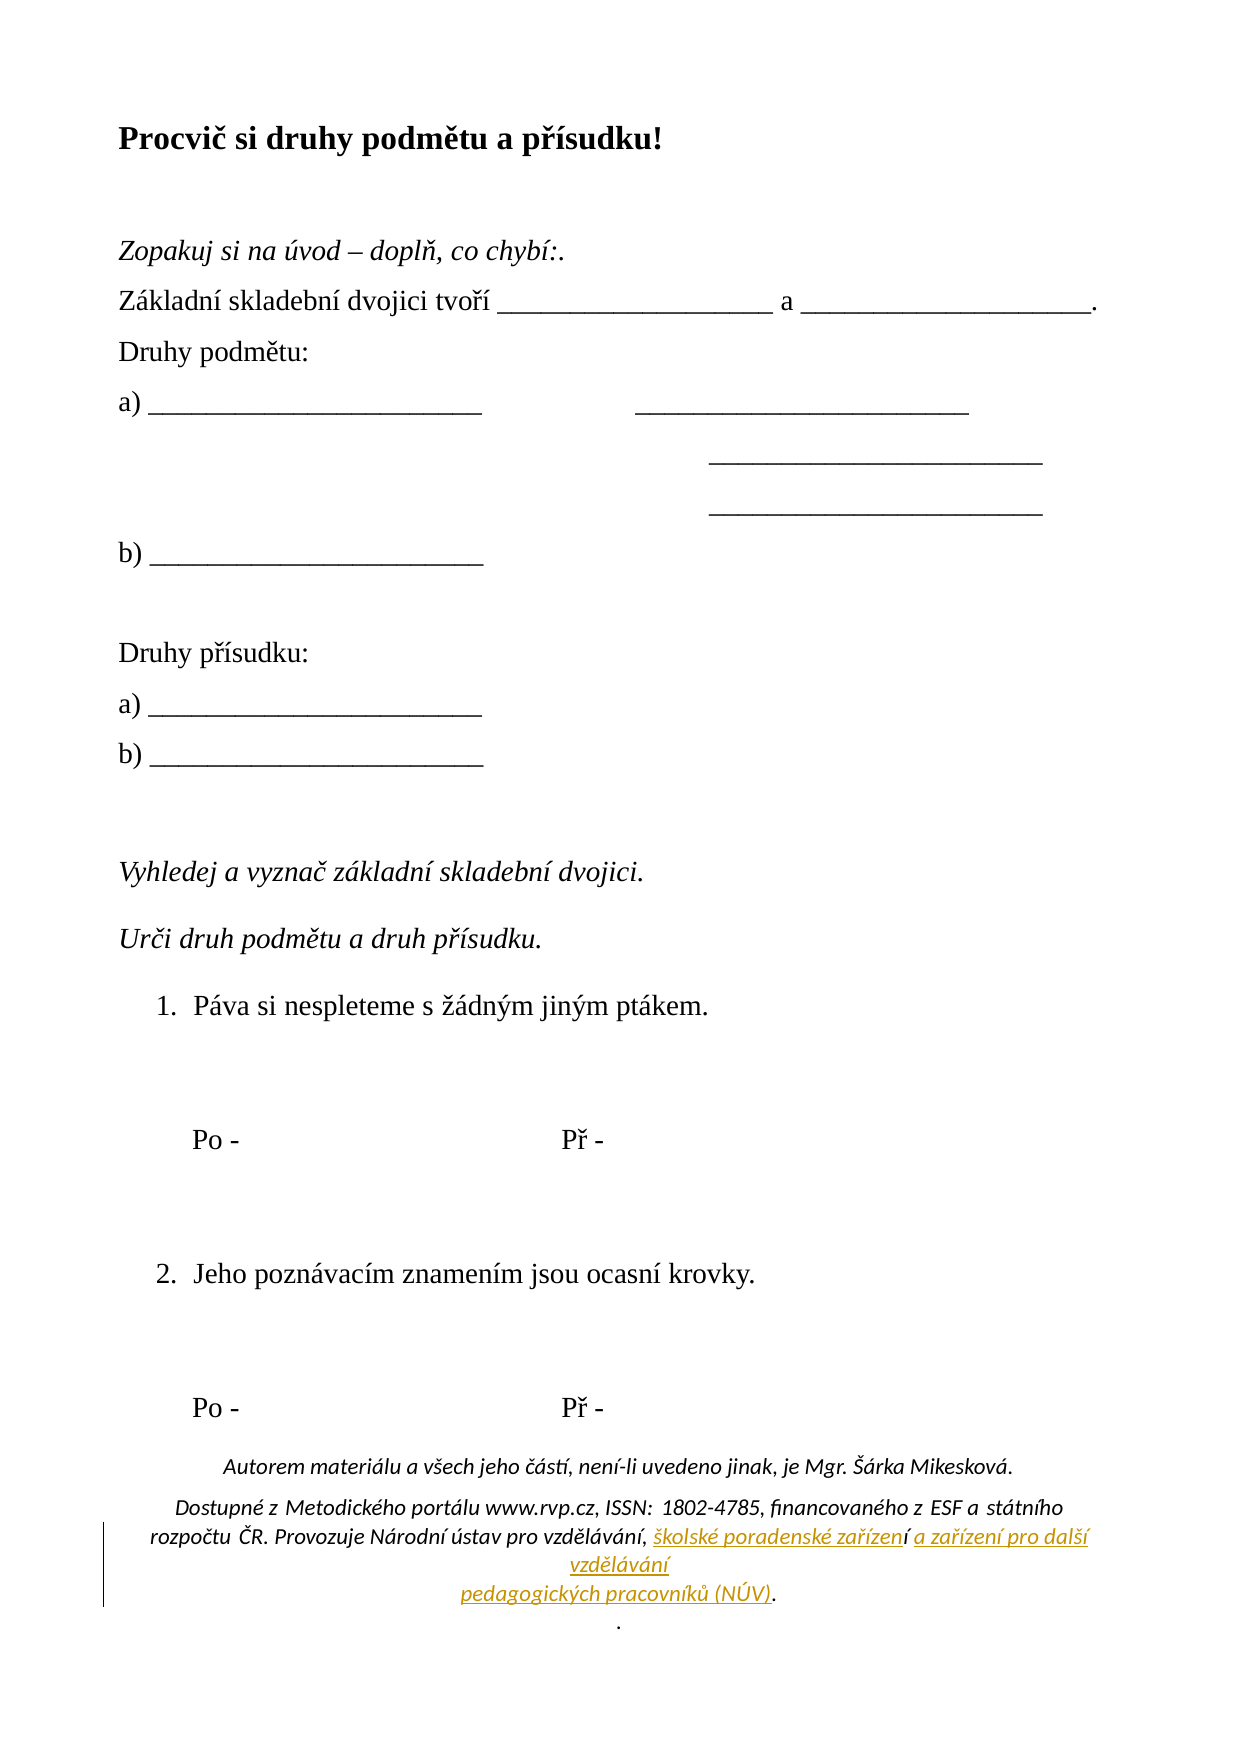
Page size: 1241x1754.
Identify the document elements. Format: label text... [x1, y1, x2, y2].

text Základní skladební dvojici tvoří ___________________ a ____________________. [118, 284, 1122, 317]
text a) _______________________ [118, 686, 1122, 720]
text a) _______________________ _______________________ [118, 384, 1122, 418]
list Jeho poznávacím znamením jsou ocasní krovky. [156, 1256, 1122, 1290]
text Procvič si druhy podmětu a přísudku! [118, 118, 1122, 157]
text b) _______________________ [118, 736, 1122, 770]
text _______________________ [118, 485, 1122, 518]
list Páva si nespleteme s žádným jiným ptákem. [156, 988, 1122, 1022]
text Urči druh podmětu a druh přísudku. [118, 921, 1122, 954]
text Zopakuj si na úvod – doplň, co chybí:. [118, 233, 1122, 267]
text Vyhledej a vyznač základní skladební dvojici. [118, 854, 1122, 887]
text Druhy přísudku: [118, 636, 1122, 669]
text _______________________ [118, 434, 1122, 468]
text Po - Př - [192, 1391, 1122, 1424]
text b) _______________________ [118, 535, 1122, 569]
text Po - Př - [192, 1122, 1122, 1156]
text Druhy podmětu: [118, 334, 1122, 367]
